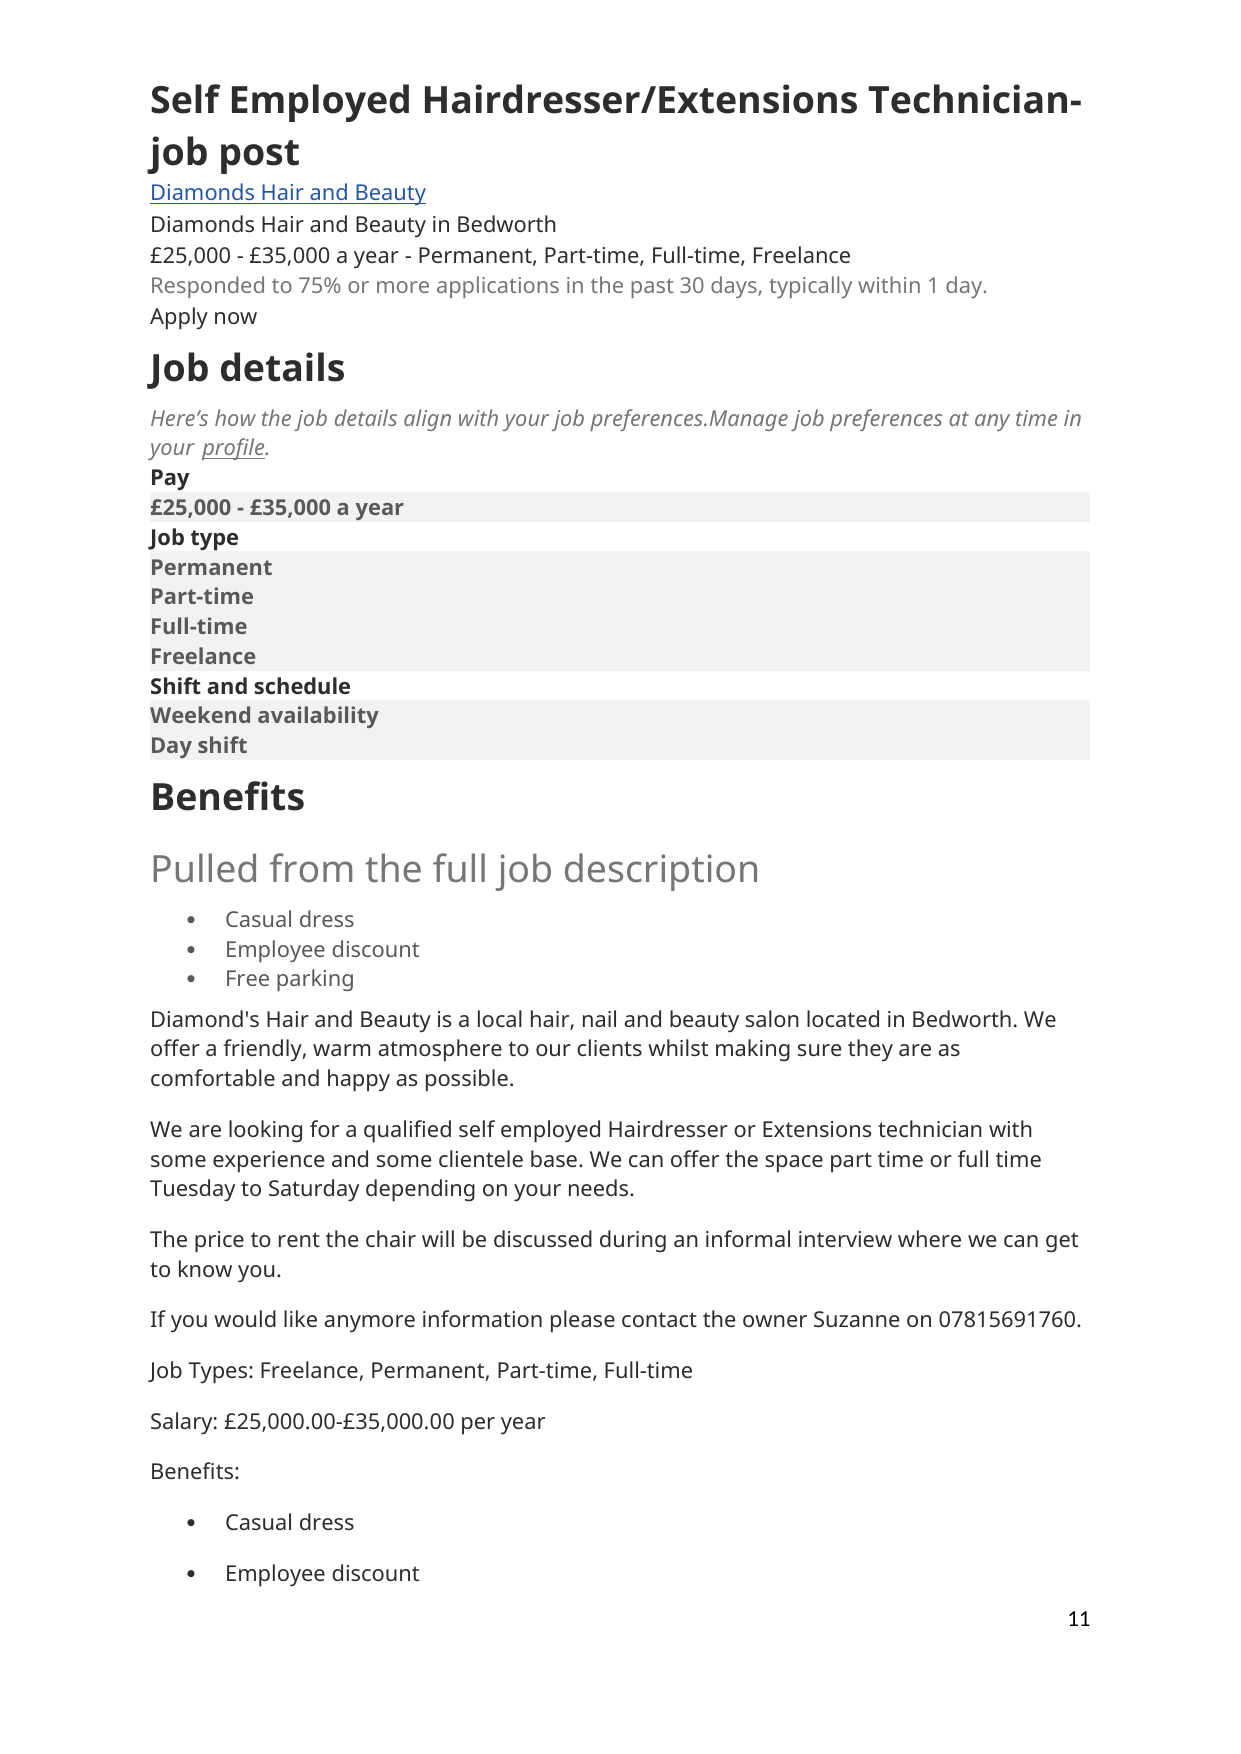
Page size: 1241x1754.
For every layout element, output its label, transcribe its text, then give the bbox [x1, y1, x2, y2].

text Job type [150, 522, 1090, 551]
subtitle Benefits [150, 770, 1090, 821]
subtitle Pulled from the full job description [150, 842, 1090, 893]
subtitle Self Employed Hairdresser/Extensions Technician- job post [150, 74, 1090, 176]
text Responded to 75% or more applications in the past 30 days, typically within 1 day. [150, 269, 1090, 299]
text Freelance [150, 641, 1090, 671]
text Weekend availability [150, 700, 1090, 730]
text Pay [150, 462, 1090, 492]
text Permanent [150, 551, 1090, 581]
text £25,000 - £35,000 a year [150, 492, 1090, 522]
text The price to rent the chair will be discussed during an informal interview where we can get to know you. [150, 1224, 1090, 1283]
subtitle Job details [150, 341, 1090, 392]
text Diamonds Hair and Beauty [150, 176, 1090, 207]
text Part-time [150, 581, 1090, 611]
list Employee discount [187, 933, 1090, 963]
list Free parking [187, 963, 1090, 993]
text Diamonds Hair and Beauty in Bedworth [150, 207, 1090, 238]
text If you would like anymore information please contact the owner Suzanne on 07815691760. [150, 1304, 1090, 1334]
text We are looking for a qualified self employed Hairdresser or Extensions technician with some experience and some clientele base. We can offer the space part time or full time Tuesday to Saturday depending on your needs. [150, 1114, 1090, 1203]
list Employee discount [187, 1557, 1090, 1587]
text Apply now [150, 299, 1090, 331]
text Job Types: Freelance, Permanent, Part-time, Full-time [150, 1355, 1090, 1385]
text £25,000 - £35,000 a year - Permanent, Part-time, Full-time, Freelance [150, 238, 1090, 269]
text Salary: £25,000.00-£35,000.00 per year [150, 1406, 1090, 1435]
text Here’s how the job details align with your job preferences.Manage job preferences at any time in your profile. [150, 402, 1090, 462]
text Shift and schedule [150, 671, 1090, 700]
text Day shift [150, 730, 1090, 760]
text Full-time [150, 611, 1090, 641]
list Casual dress [187, 904, 1090, 933]
list Casual dress [187, 1507, 1090, 1537]
text Benefits: [150, 1456, 1090, 1486]
text Diamond's Hair and Beauty is a local hair, nail and beauty salon located in Bedworth. We offer a friendly, warm atmosphere to our clients whilst making sure they are as comfortable and happy as possible. [150, 1003, 1090, 1093]
